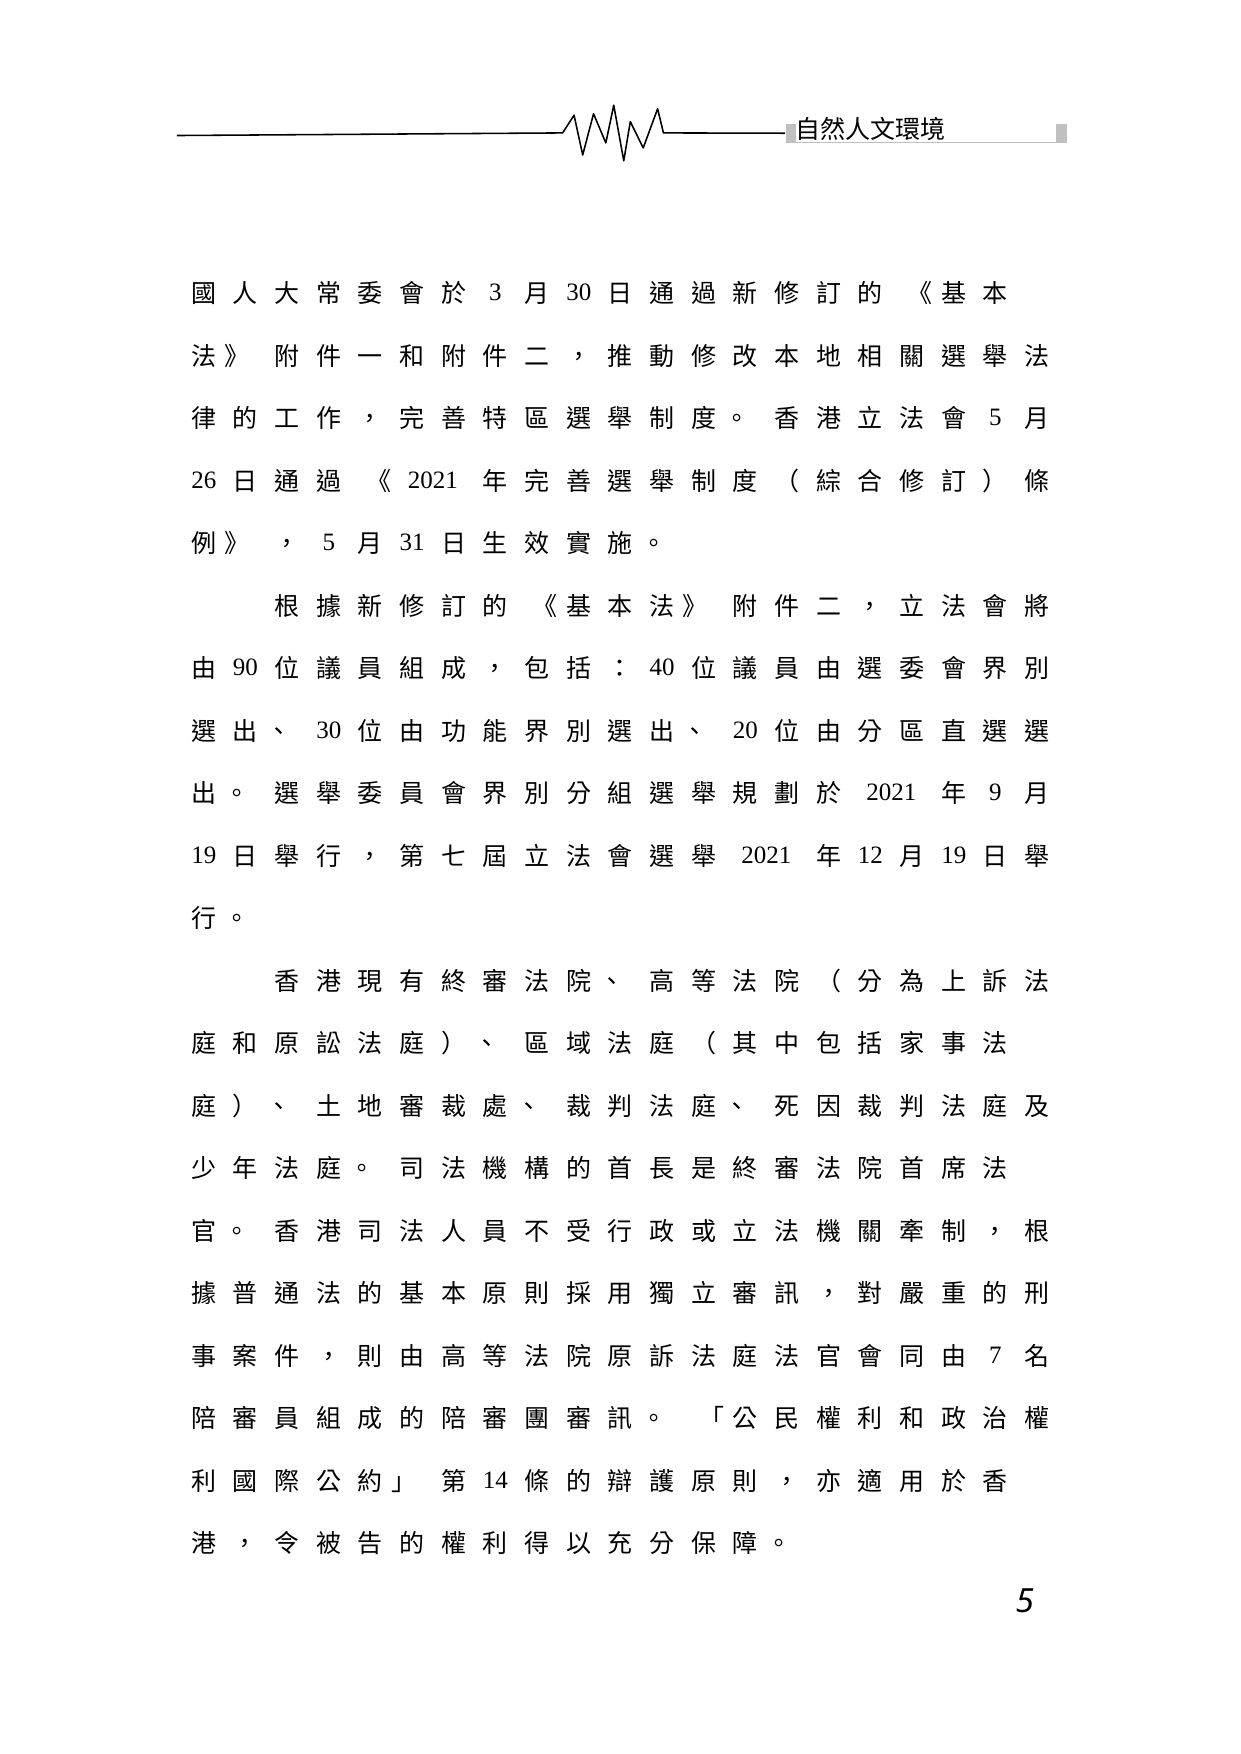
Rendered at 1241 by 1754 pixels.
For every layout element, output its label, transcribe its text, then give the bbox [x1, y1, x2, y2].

text 根據新修訂的《基本法》附件二，立法會將由90位議員組成，包括：40位議員由選委會界別選出、30位由功能界別選出、20位由分區直選選出。選舉委員會界別分組選舉規劃於2021年9月19日舉行，第七屆立法會選舉2021年12月19日舉行。 [183, 563, 1058, 938]
text 國人大常委會於3月30日通過新修訂的《基本法》附件一和附件二，推動修改本地相關選舉法律的工作，完善特區選舉制度。香港立法會5月26日通過《2021年完善選舉制度（綜合修訂）條例》，5月31日生效實施。 [183, 250, 1058, 563]
text 香港現有終審法院、高等法院（分為上訴法庭和原訟法庭）、區域法庭（其中包括家事法庭）、土地審裁處、裁判法庭、死因裁判法庭及少年法庭。司法機構的首長是終審法院首席法官。香港司法人員不受行政或立法機關牽制，根據普通法的基本原則採用獨立審訊，對嚴重的刑事案件，則由高等法院原訴法庭法官會同由7名陪審員組成的陪審團審訊。「公民權利和政治權利國際公約」第14條的辯護原則，亦適用於香港，令被告的權利得以充分保障。 [183, 938, 1058, 1563]
